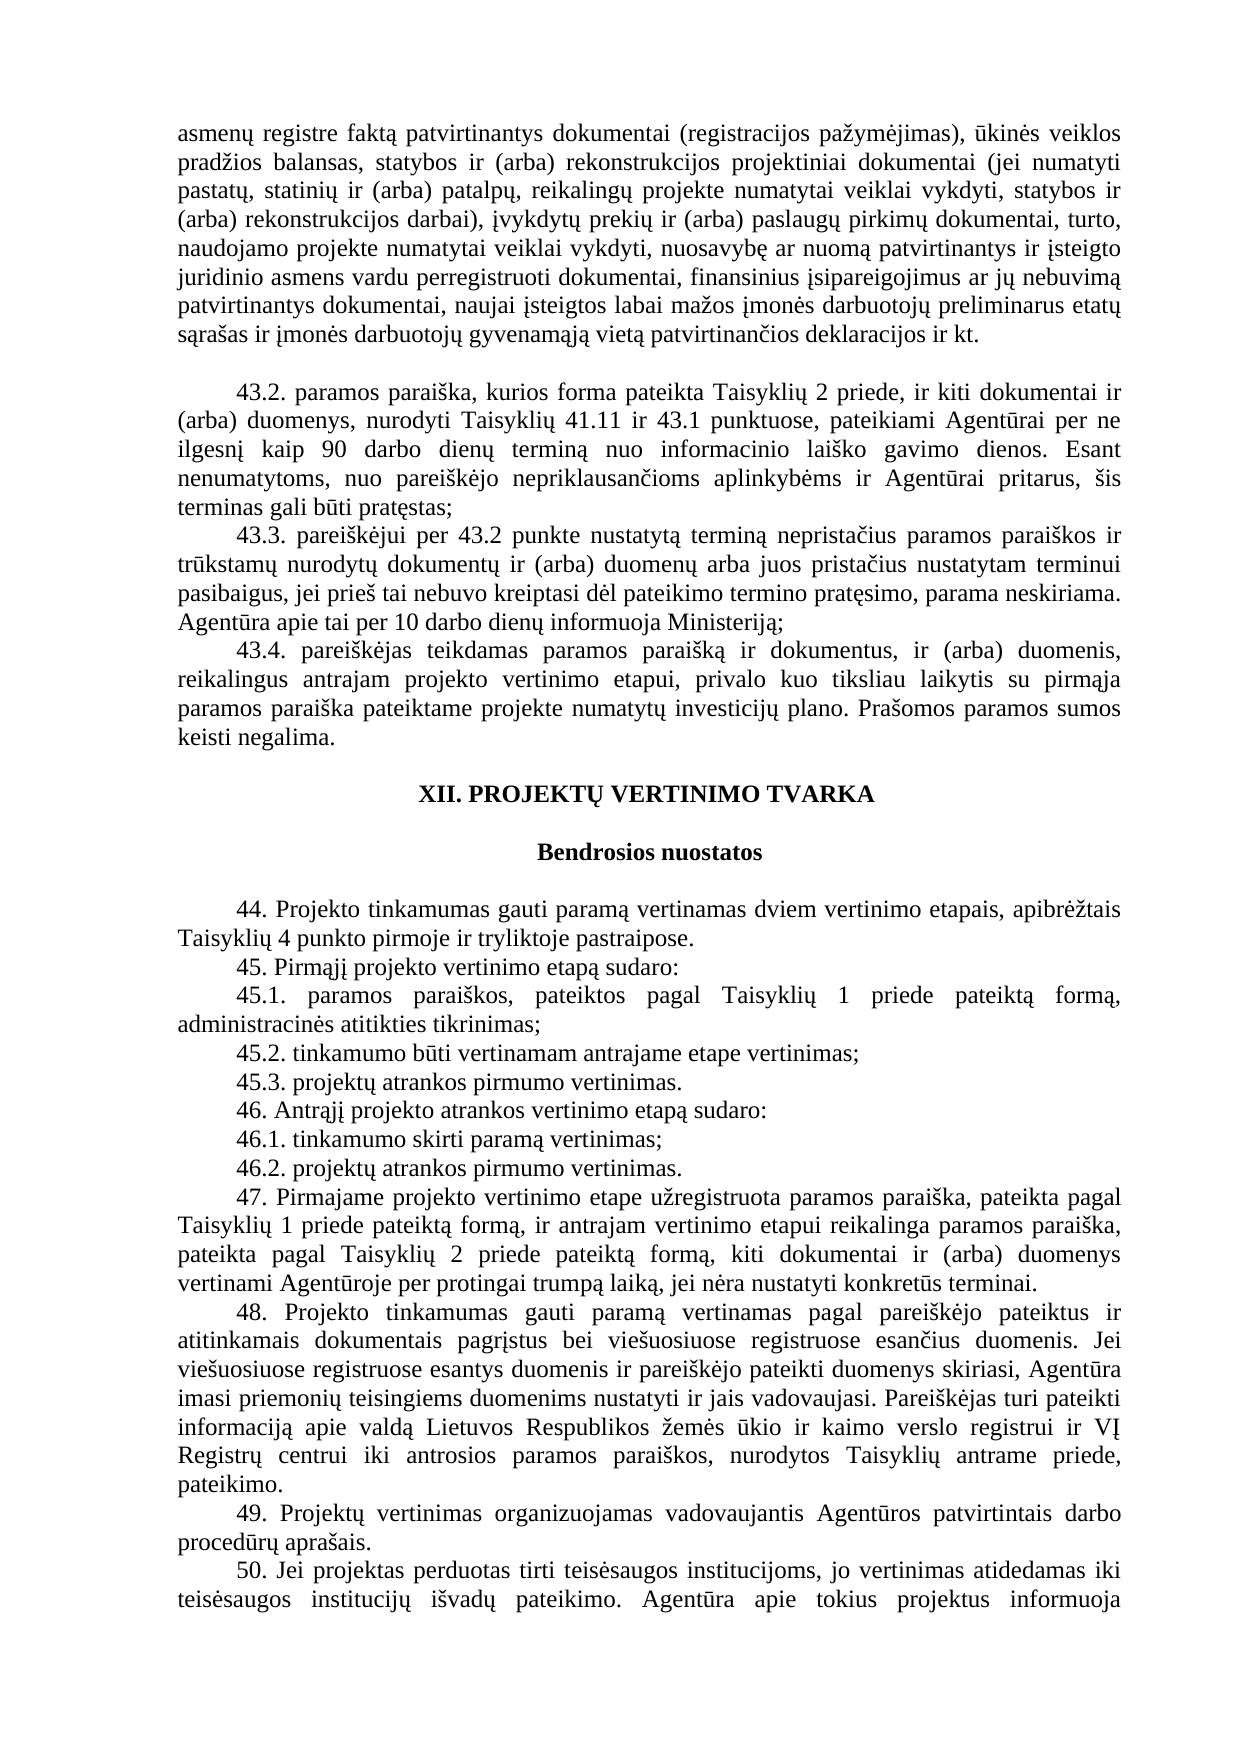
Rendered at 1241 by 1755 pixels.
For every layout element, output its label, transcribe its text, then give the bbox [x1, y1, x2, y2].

text 50. Jei projektas perduotas tirti teisėsaugos institucijoms, jo vertinimas atidedamas iki teisėsaugos institucijų išvadų pateikimo. Agentūra apie tokius projektus informuoja [177, 1556, 1122, 1613]
text 45.1. paramos paraiškos, pateiktos pagal Taisyklių 1 priede pateiktą formą, administracinės atitikties tikrinimas; [177, 981, 1122, 1038]
text 46.1. tinkamumo skirti paramą vertinimas; [177, 1124, 1122, 1153]
text 47. Pirmajame projekto vertinimo etape užregistruota paramos paraiška, pateikta pagal Taisyklių 1 priede pateiktą formą, ir antrajam vertinimo etapui reikalinga paramos paraiška, pateikta pagal Taisyklių 2 priede pateiktą formą, kiti dokumentai ir (arba) duomenys vertinami Agentūroje per protingai trumpą laiką, jei nėra nustatyti konkretūs terminai. [177, 1182, 1122, 1297]
text 44. Projekto tinkamumas gauti paramą vertinamas dviem vertinimo etapais, apibrėžtais Taisyklių 4 punkto pirmoje ir tryliktoje pastraipose. [177, 894, 1122, 952]
text XII. PROJEKTŲ VERTINIMO TVARKA [177, 779, 1122, 808]
text 45.2. tinkamumo būti vertinamam antrajame etape vertinimas; [177, 1038, 1122, 1067]
text 43.2. paramos paraiška, kurios forma pateikta Taisyklių 2 priede, ir kiti dokumentai ir (arba) duomenys, nurodyti Taisyklių 41.11 ir 43.1 punktuose, pateikiami Agentūrai per ne ilgesnį kaip 90 darbo dienų terminą nuo informacinio laiško gavimo dienos. Esant nenumatytoms, nuo pareiškėjo nepriklausančioms aplinkybėms ir Agentūrai pritarus, šis terminas gali būti pratęstas; [177, 377, 1122, 521]
text 45.3. projektų atrankos pirmumo vertinimas. [177, 1067, 1122, 1096]
text 43.4. pareiškėjas teikdamas paramos paraišką ir dokumentus, ir (arba) duomenis, reikalingus antrajam projekto vertinimo etapui, privalo kuo tiksliau laikytis su pirmąja paramos paraiška pateiktame projekte numatytų investicijų plano. Prašomos paramos sumos keisti negalima. [177, 636, 1122, 751]
text 49. Projektų vertinimas organizuojamas vadovaujantis Agentūros patvirtintais darbo procedūrų aprašais. [177, 1498, 1122, 1556]
text Bendrosios nuostatos [177, 837, 1122, 866]
text asmenų registre faktą patvirtinantys dokumentai (registracijos pažymėjimas), ūkinės veiklos pradžios balansas, statybos ir (arba) rekonstrukcijos projektiniai dokumentai (jei numatyti pastatų, statinių ir (arba) patalpų, reikalingų projekte numatytai veiklai vykdyti, statybos ir (arba) rekonstrukcijos darbai), įvykdytų prekių ir (arba) paslaugų pirkimų dokumentai, turto, naudojamo projekte numatytai veiklai vykdyti, nuosavybę ar nuomą patvirtinantys ir įsteigto juridinio asmens vardu perregistruoti dokumentai, finansinius įsipareigojimus ar jų nebuvimą patvirtinantys dokumentai, naujai įsteigtos labai mažos įmonės darbuotojų preliminarus etatų sąrašas ir įmonės darbuotojų gyvenamąją vietą patvirtinančios deklaracijos ir kt. [177, 118, 1122, 348]
text 46. Antrąjį projekto atrankos vertinimo etapą sudaro: [177, 1096, 1122, 1124]
text 45. Pirmąjį projekto vertinimo etapą sudaro: [177, 952, 1122, 981]
text 48. Projekto tinkamumas gauti paramą vertinamas pagal pareiškėjo pateiktus ir atitinkamais dokumentais pagrįstus bei viešuosiuose registruose esančius duomenis. Jei viešuosiuose registruose esantys duomenis ir pareiškėjo pateikti duomenys skiriasi, Agentūra imasi priemonių teisingiems duomenims nustatyti ir jais vadovaujasi. Pareiškėjas turi pateikti informaciją apie valdą Lietuvos Respublikos žemės ūkio ir kaimo verslo registrui ir VĮ Registrų centrui iki antrosios paramos paraiškos, nurodytos Taisyklių antrame priede, pateikimo. [177, 1297, 1122, 1498]
text 46.2. projektų atrankos pirmumo vertinimas. [177, 1153, 1122, 1182]
text 43.3. pareiškėjui per 43.2 punkte nustatytą terminą nepristačius paramos paraiškos ir trūkstamų nurodytų dokumentų ir (arba) duomenų arba juos pristačius nustatytam terminui pasibaigus, jei prieš tai nebuvo kreiptasi dėl pateikimo termino pratęsimo, parama neskiriama. Agentūra apie tai per 10 darbo dienų informuoja Ministeriją; [177, 521, 1122, 636]
